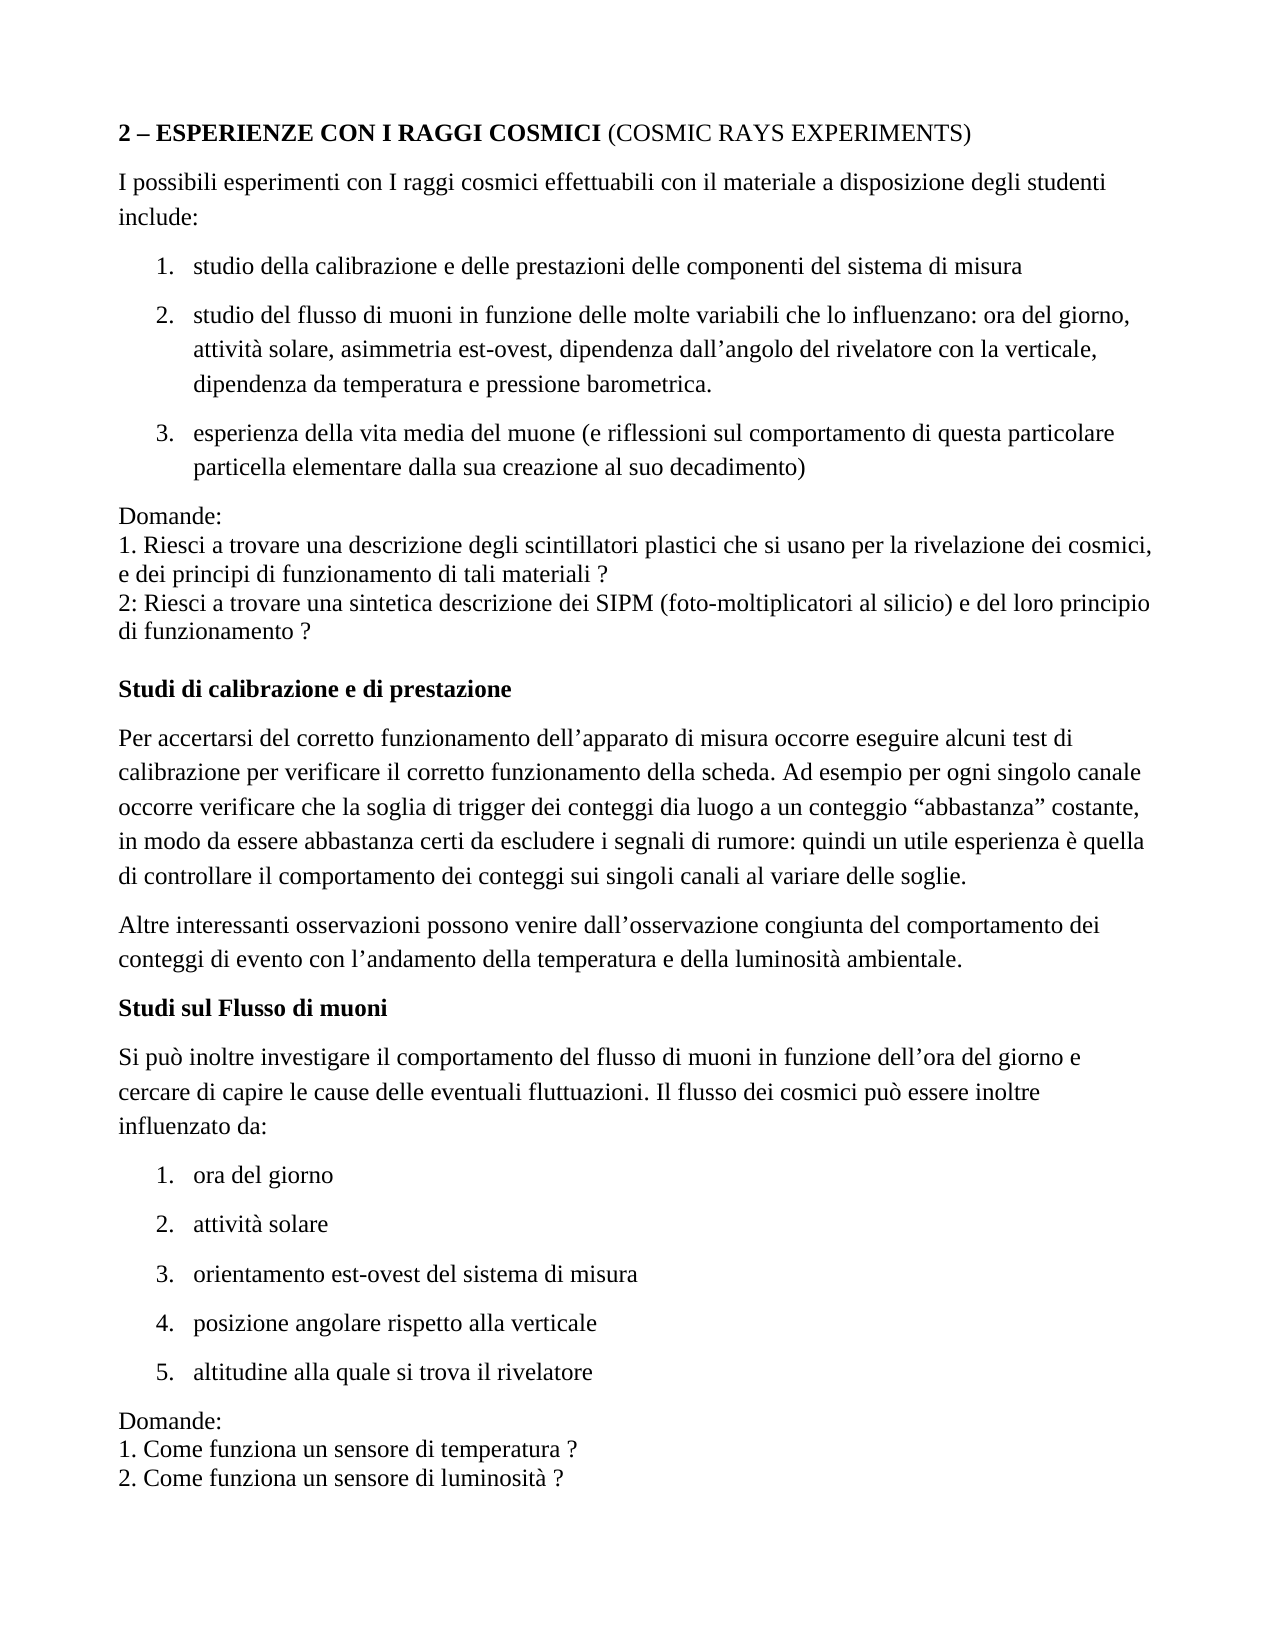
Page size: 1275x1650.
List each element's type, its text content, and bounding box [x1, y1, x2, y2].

text Si può inoltre investigare il comportamento del flusso di muoni in funzione dell’ora del giorno e cercare di capire le cause delle eventuali fluttuazioni. Il flusso dei cosmici può essere inoltre influenzato da: [118, 1042, 1157, 1140]
text 2 – ESPERIENZE CON I RAGGI COSMICI (COSMIC RAYS EXPERIMENTS) [118, 118, 1157, 147]
text Studi di calibrazione e di prestazione [118, 674, 1157, 703]
text Domande: [118, 501, 1157, 530]
list ora del giorno [156, 1161, 1157, 1189]
list attività solare [156, 1209, 1157, 1238]
text 1. Come funziona un sensore di temperatura ? [118, 1434, 1157, 1463]
text 1. Riesci a trovare una descrizione degli scintillatori plastici che si usano per la rivelazione dei cosmici, e dei principi di funzionamento di tali materiali ? [118, 530, 1157, 588]
list orientamento est-ovest del sistema di misura [156, 1259, 1157, 1287]
text 2: Riesci a trovare una sintetica descrizione dei SIPM (foto-moltiplicatori al silicio) e del loro principio di funzionamento ? [118, 588, 1157, 645]
text I possibili esperimenti con I raggi cosmici effettuabili con il materiale a disposizione degli studenti include: [118, 167, 1157, 230]
list altitudine alla quale si trova il rivelatore [156, 1357, 1157, 1386]
text Studi sul Flusso di muoni [118, 993, 1157, 1022]
text Altre interessanti osservazioni possono venire dall’osservazione congiunta del comportamento dei conteggi di evento con l’andamento della temperatura e della luminosità ambientale. [118, 910, 1157, 973]
list studio della calibrazione e delle prestazioni delle componenti del sistema di misura [156, 251, 1157, 279]
list studio del flusso di muoni in funzione delle molte variabili che lo influenzano: ora del giorno, attività solare, asimmetria est-ovest, dipendenza dall’angolo del rivelatore con la verticale, dipendenza da temperatura e pressione barometrica. [156, 300, 1157, 397]
text Per accertarsi del corretto funzionamento dell’apparato di misura occorre eseguire alcuni test di calibrazione per verificare il corretto funzionamento della scheda. Ad esempio per ogni singolo canale occorre verificare che la soglia di trigger dei conteggi dia luogo a un conteggio “abbastanza” costante, in modo da essere abbastanza certi da escludere i segnali di rumore: quindi un utile esperienza è quella di controllare il comportamento dei conteggi sui singoli canali al variare delle soglie. [118, 723, 1157, 889]
list posizione angolare rispetto alla verticale [156, 1308, 1157, 1336]
list esperienza della vita media del muone (e riflessioni sul comportamento di questa particolare particella elementare dalla sua creazione al suo decadimento) [156, 418, 1157, 481]
text Domande: [118, 1406, 1157, 1434]
text 2. Come funziona un sensore di luminosità ? [118, 1463, 1157, 1492]
